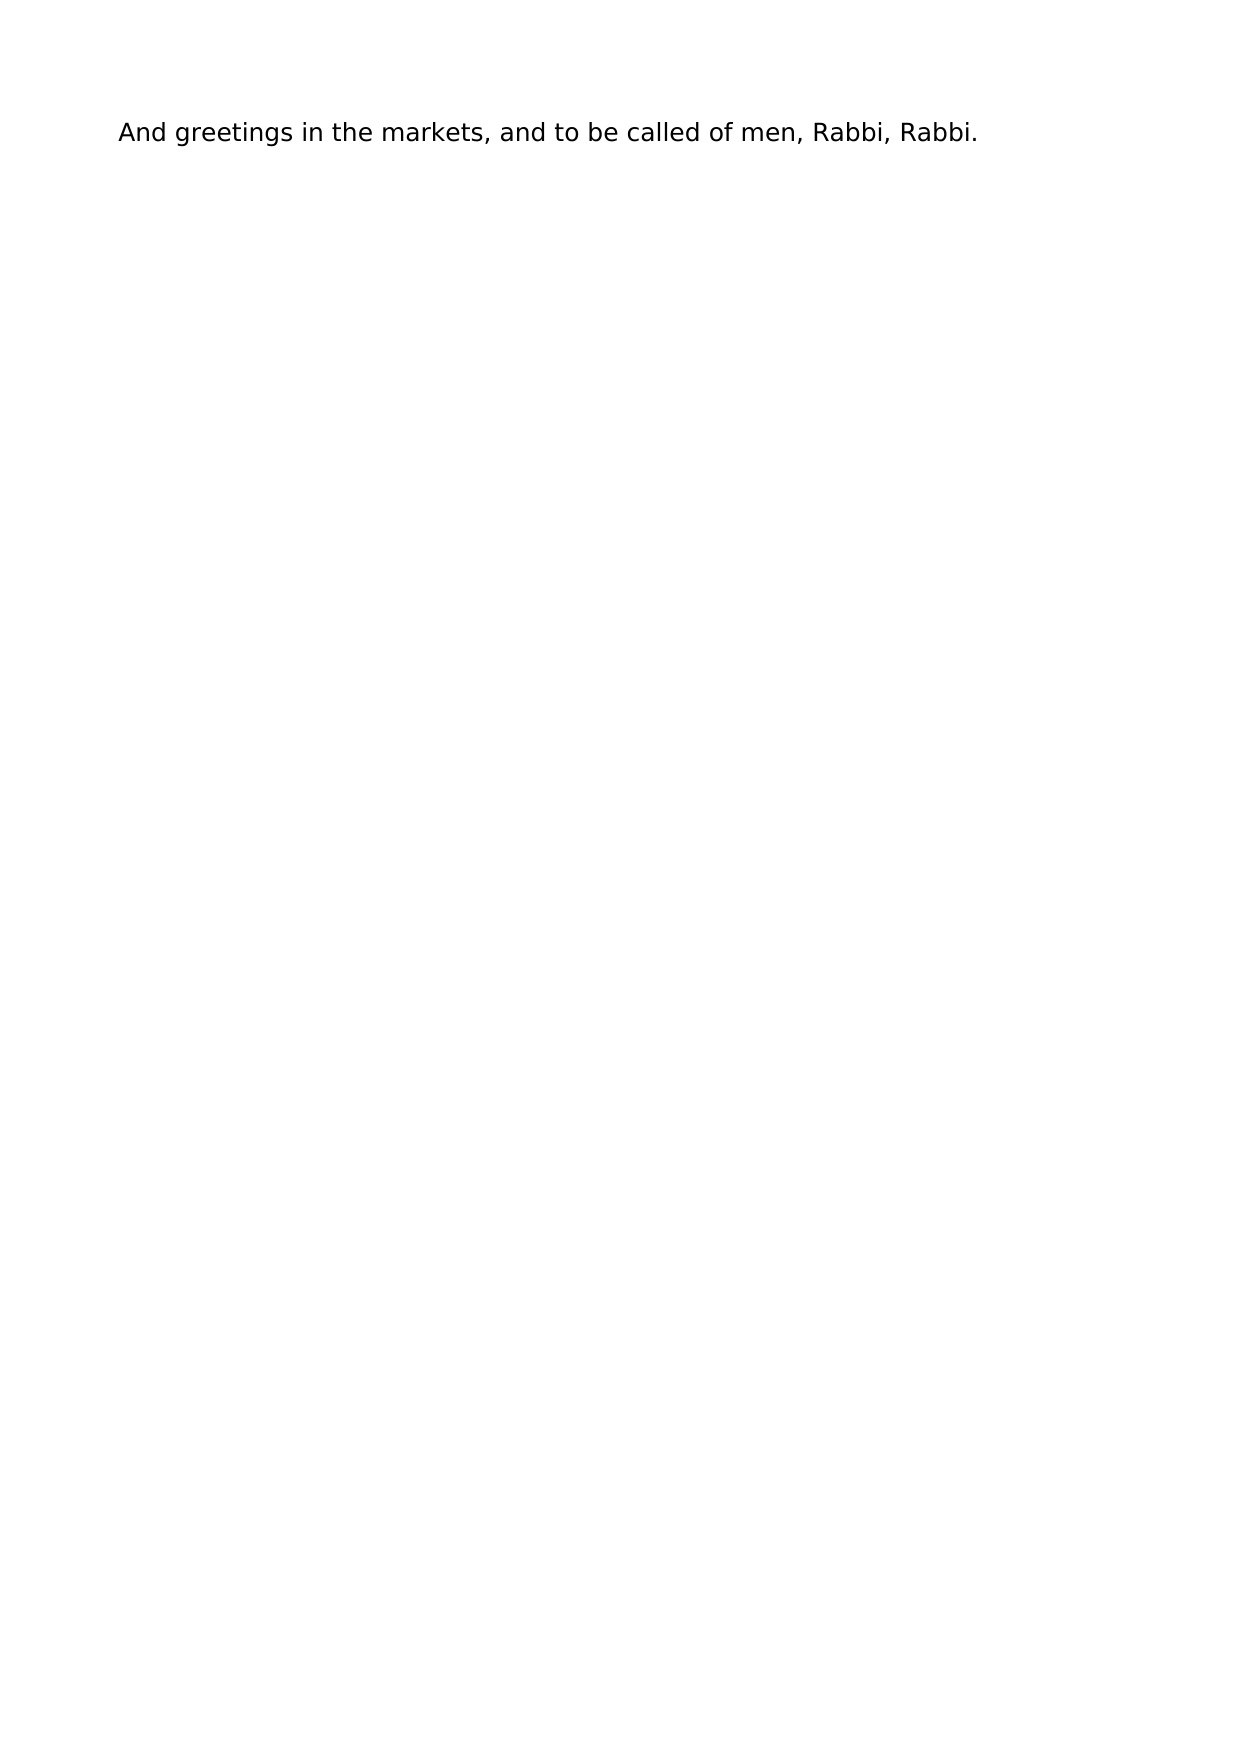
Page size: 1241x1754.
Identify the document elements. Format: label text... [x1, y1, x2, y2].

text And greetings in the markets, and to be called of men, Rabbi, Rabbi. [118, 118, 1122, 147]
